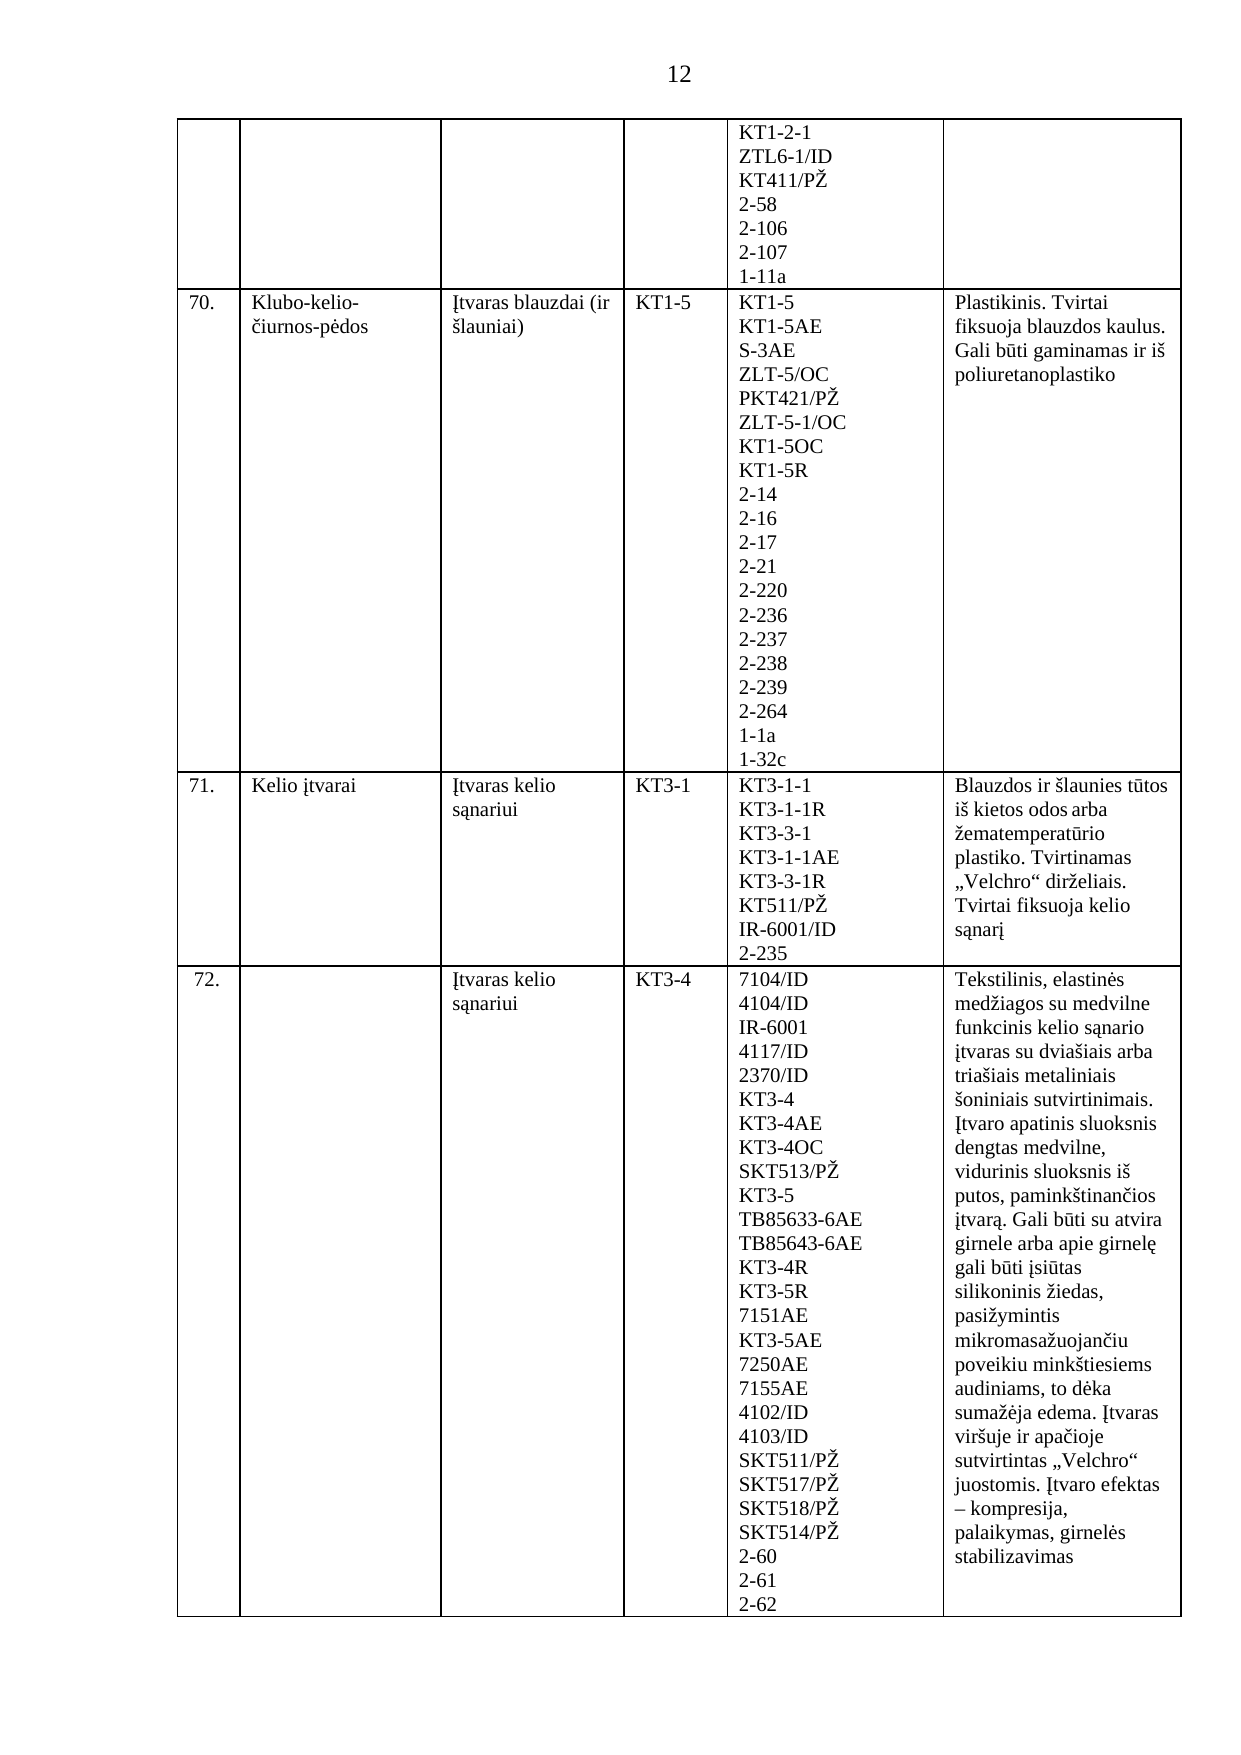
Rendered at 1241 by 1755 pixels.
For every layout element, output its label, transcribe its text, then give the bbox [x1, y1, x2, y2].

table_cell KT1-5 KT1-5AE S-3AE ZLT-5/OC PKT421/PŽ ZLT-5-1/OC KT1-5OC KT1-5R 2-14 2-16 2-17 2-21 2-220 2-236 2-237 2-238 2-239 2-264 1-1a 1-32c [728, 290, 943, 771]
table_cell KT1-2-1 ZTL6-1/ID KT411/PŽ 2-58 2-106 2-107 1-11a [728, 120, 943, 288]
table_cell [944, 120, 1180, 288]
table_cell Plastikinis. Tvirtai fiksuoja blauzdos kaulus. Gali būti gaminamas ir iš poliuretanoplastiko [944, 290, 1180, 771]
table_cell [442, 120, 623, 288]
table_cell [241, 120, 440, 288]
table_cell 7104/ID 4104/ID IR-6001 4117/ID 2370/ID KT3-4 KT3-4AE KT3-4OC SKT513/PŽ KT3-5 TB85633-6AE TB85643-6AE KT3-4R KT3-5R 7151AE KT3-5AE 7250AE 7155AE 4102/ID 4103/ID SKT511/PŽ SKT517/PŽ SKT518/PŽ SKT514/PŽ 2-60 2-61 2-62 [728, 967, 943, 1616]
table_cell Kelio įtvarai [241, 773, 440, 965]
table_cell Tekstilinis, elastinės medžiagos su medvilne funkcinis kelio sąnario įtvaras su dviašiais arba triašiais metaliniais šoniniais sutvirtinimais. Įtvaro apatinis sluoksnis dengtas medvilne, vidurinis sluoksnis iš putos, paminkštinančios įtvarą. Gali būti su atvira girnele arba apie girnelę gali būti įsiūtas silikoninis žiedas, pasižymintis mikromasažuojančiu poveikiu minkštiesiems audiniams, to dėka sumažėja edema. Įtvaras viršuje ir apačioje sutvirtintas „Velchro“ juostomis. Įtvaro efektas – kompresija, palaikymas, girnelės stabilizavimas [944, 967, 1180, 1616]
table_cell 71. [178, 773, 239, 965]
table_cell [178, 120, 239, 288]
table_cell KT3-1 [625, 773, 727, 965]
table_cell [241, 967, 440, 1616]
table_cell KT3-1-1 KT3-1-1R KT3-3-1 KT3-1-1AE KT3-3-1R KT511/PŽ IR-6001/ID 2-235 [728, 773, 943, 965]
table_cell Klubo-kelio- čiurnos-pėdos [241, 290, 440, 771]
table_cell 70. [178, 290, 239, 771]
table_cell Įtvaras blauzdai (ir šlauniai) [442, 290, 623, 771]
table_cell [625, 120, 727, 288]
table_cell Blauzdos ir šlaunies tūtos iš kietos odos arba žematemperatūrio plastiko. Tvirtinamas „Velchro“ dirželiais. Tvirtai fiksuoja kelio sąnarį [944, 773, 1180, 965]
table_cell 72. [178, 967, 239, 1616]
table_cell Įtvaras kelio sąnariui [442, 967, 623, 1616]
table_cell Įtvaras kelio sąnariui [442, 773, 623, 965]
table_cell KT1-5 [625, 290, 727, 771]
table_cell KT3-4 [625, 967, 727, 1616]
